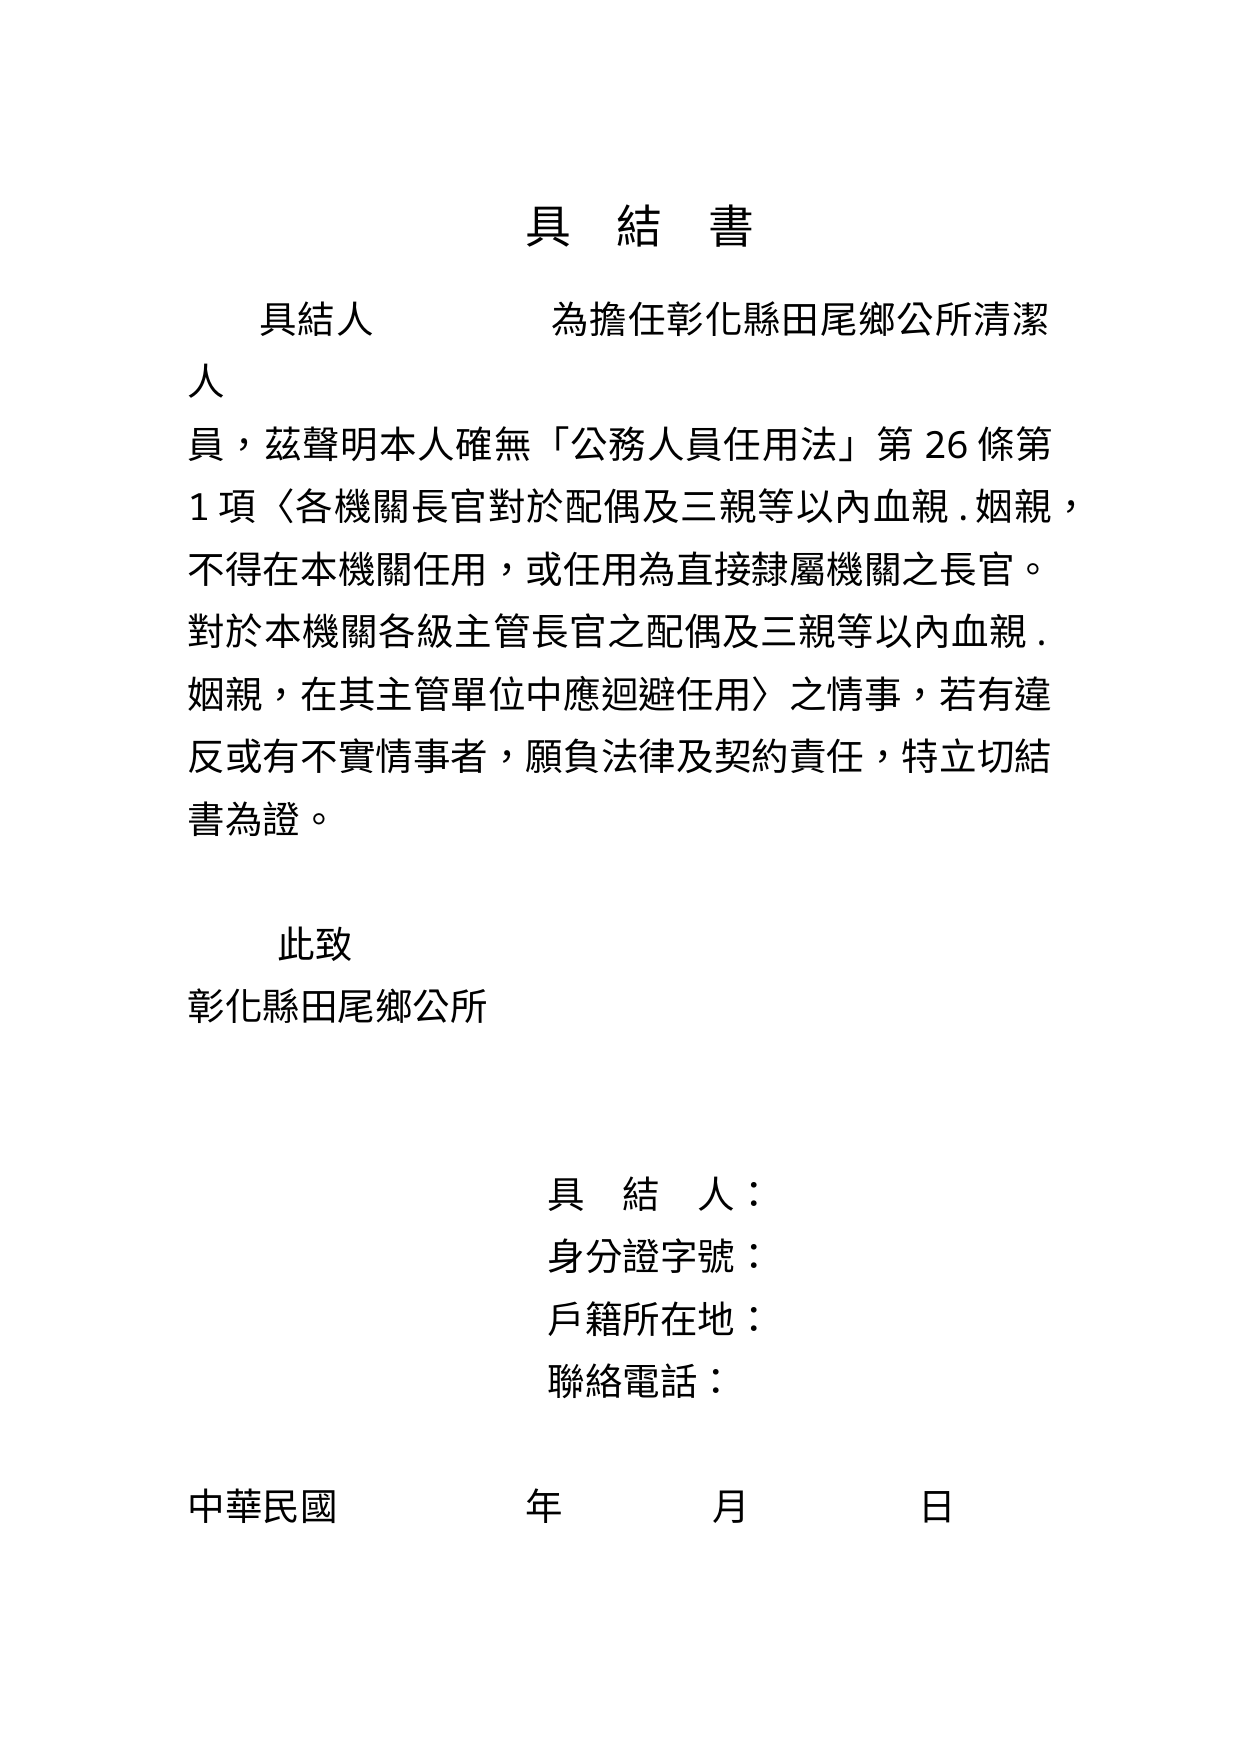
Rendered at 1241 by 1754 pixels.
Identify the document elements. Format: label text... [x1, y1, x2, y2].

text 身分證字號： [187, 1213, 1053, 1275]
text 具結人 為擔任彰化縣田尾鄉公所清潔人 [187, 275, 1053, 400]
text 具 結 人： [187, 1150, 1053, 1213]
text 員，茲聲明本人確無「公務人員任用法」第26條第1項〈各機關長官對於配偶及三親等以內血親.姻親，不得在本機關任用，或任用為直接隸屬機關之長官。對於本機關各級主管長官之配偶及三親等以內血親.姻親，在其主管單位中應迴避任用〉之情事，若有違反或有不實情事者，願負法律及契約責任，特立切結書為證。 [187, 400, 1053, 838]
text 戶籍所在地： [187, 1275, 1053, 1338]
text 中華民國 年 月 日 [187, 1463, 1053, 1525]
text 聯絡電話： [187, 1338, 1053, 1400]
text 此致 [187, 900, 1053, 963]
text 具 結 書 [187, 150, 1053, 275]
text 彰化縣田尾鄉公所 [187, 963, 1053, 1025]
